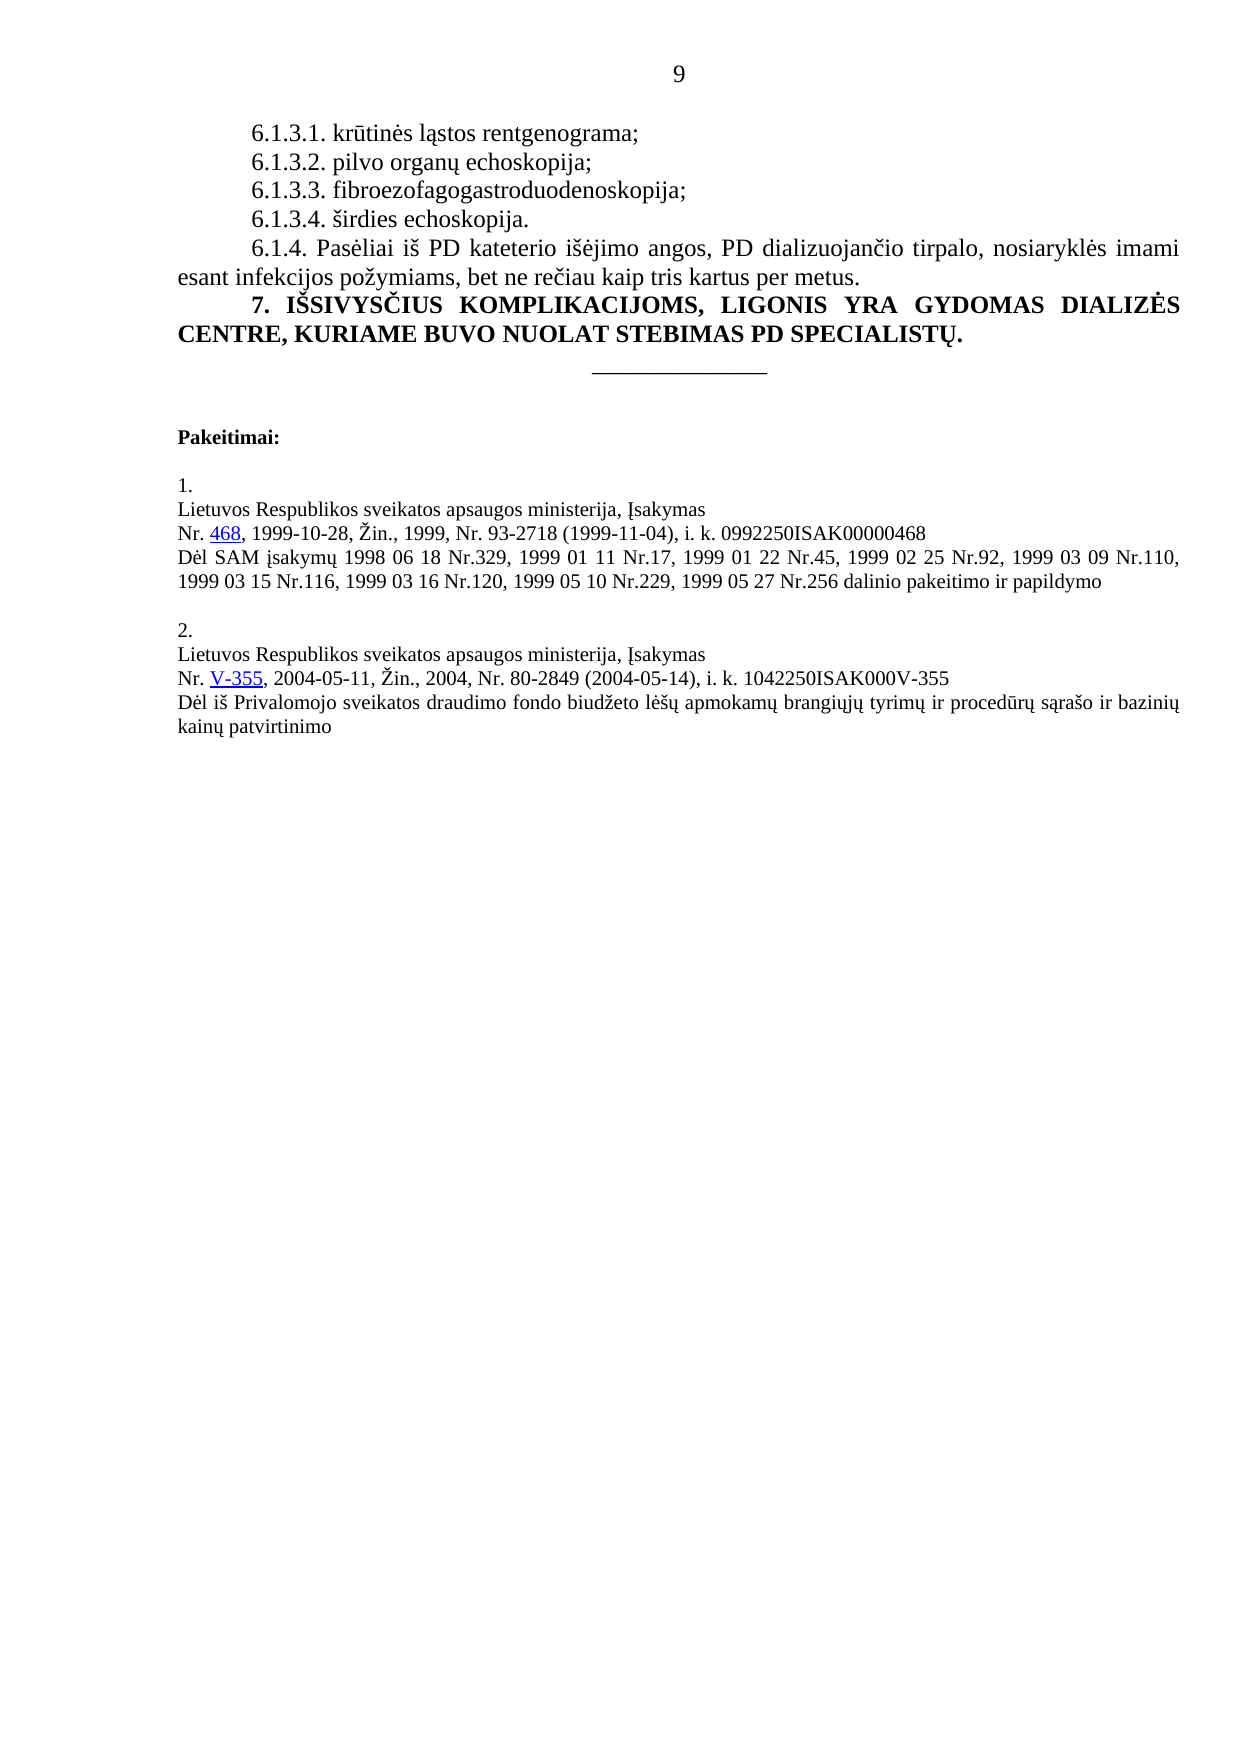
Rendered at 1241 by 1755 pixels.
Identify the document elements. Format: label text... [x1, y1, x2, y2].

text Lietuvos Respublikos sveikatos apsaugos ministerija, Įsakymas [177, 642, 1181, 666]
text Nr. V-355, 2004-05-11, Žin., 2004, Nr. 80-2849 (2004-05-14), i. k. 1042250ISAK000V-355 [177, 666, 1181, 690]
text ______________ [177, 348, 1181, 377]
text 6.1.3.4. širdies echoskopija. [177, 204, 1181, 233]
text 2. [177, 617, 1181, 642]
text Nr. 468, 1999-10-28, Žin., 1999, Nr. 93-2718 (1999-11-04), i. k. 0992250ISAK00000468 [177, 521, 1181, 545]
text 6.1.3.1. krūtinės ląstos rentgenograma; [177, 118, 1181, 147]
text 6.1.4. Pasėliai iš PD kateterio išėjimo angos, PD dializuojančio tirpalo, nosiaryklės imami esant infekcijos požymiams, bet ne rečiau kaip tris kartus per metus. [177, 233, 1181, 291]
text 6.1.3.3. fibroezofagogastroduodenoskopija; [177, 176, 1181, 204]
text Lietuvos Respublikos sveikatos apsaugos ministerija, Įsakymas [177, 497, 1181, 521]
text Dėl SAM įsakymų 1998 06 18 Nr.329, 1999 01 11 Nr.17, 1999 01 22 Nr.45, 1999 02 25 Nr.92, 1999 03 09 Nr.110, 1999 03 15 Nr.116, 1999 03 16 Nr.120, 1999 05 10 Nr.229, 1999 05 27 Nr.256 dalinio pakeitimo ir papildymo [177, 545, 1181, 593]
text 6.1.3.2. pilvo organų echoskopija; [177, 147, 1181, 176]
text Dėl iš Privalomojo sveikatos draudimo fondo biudžeto lėšų apmokamų brangiųjų tyrimų ir procedūrų sąrašo ir bazinių kainų patvirtinimo [177, 690, 1181, 738]
text 1. [177, 473, 1181, 497]
text Pakeitimai: [177, 425, 1181, 449]
text 7. IŠSIVYSČIUS KOMPLIKACIJOMS, LIGONIS YRA GYDOMAS DIALIZĖS CENTRE, KURIAME BUVO nuolat STEBIMAS PD SPECIALISTŲ. [177, 291, 1181, 348]
